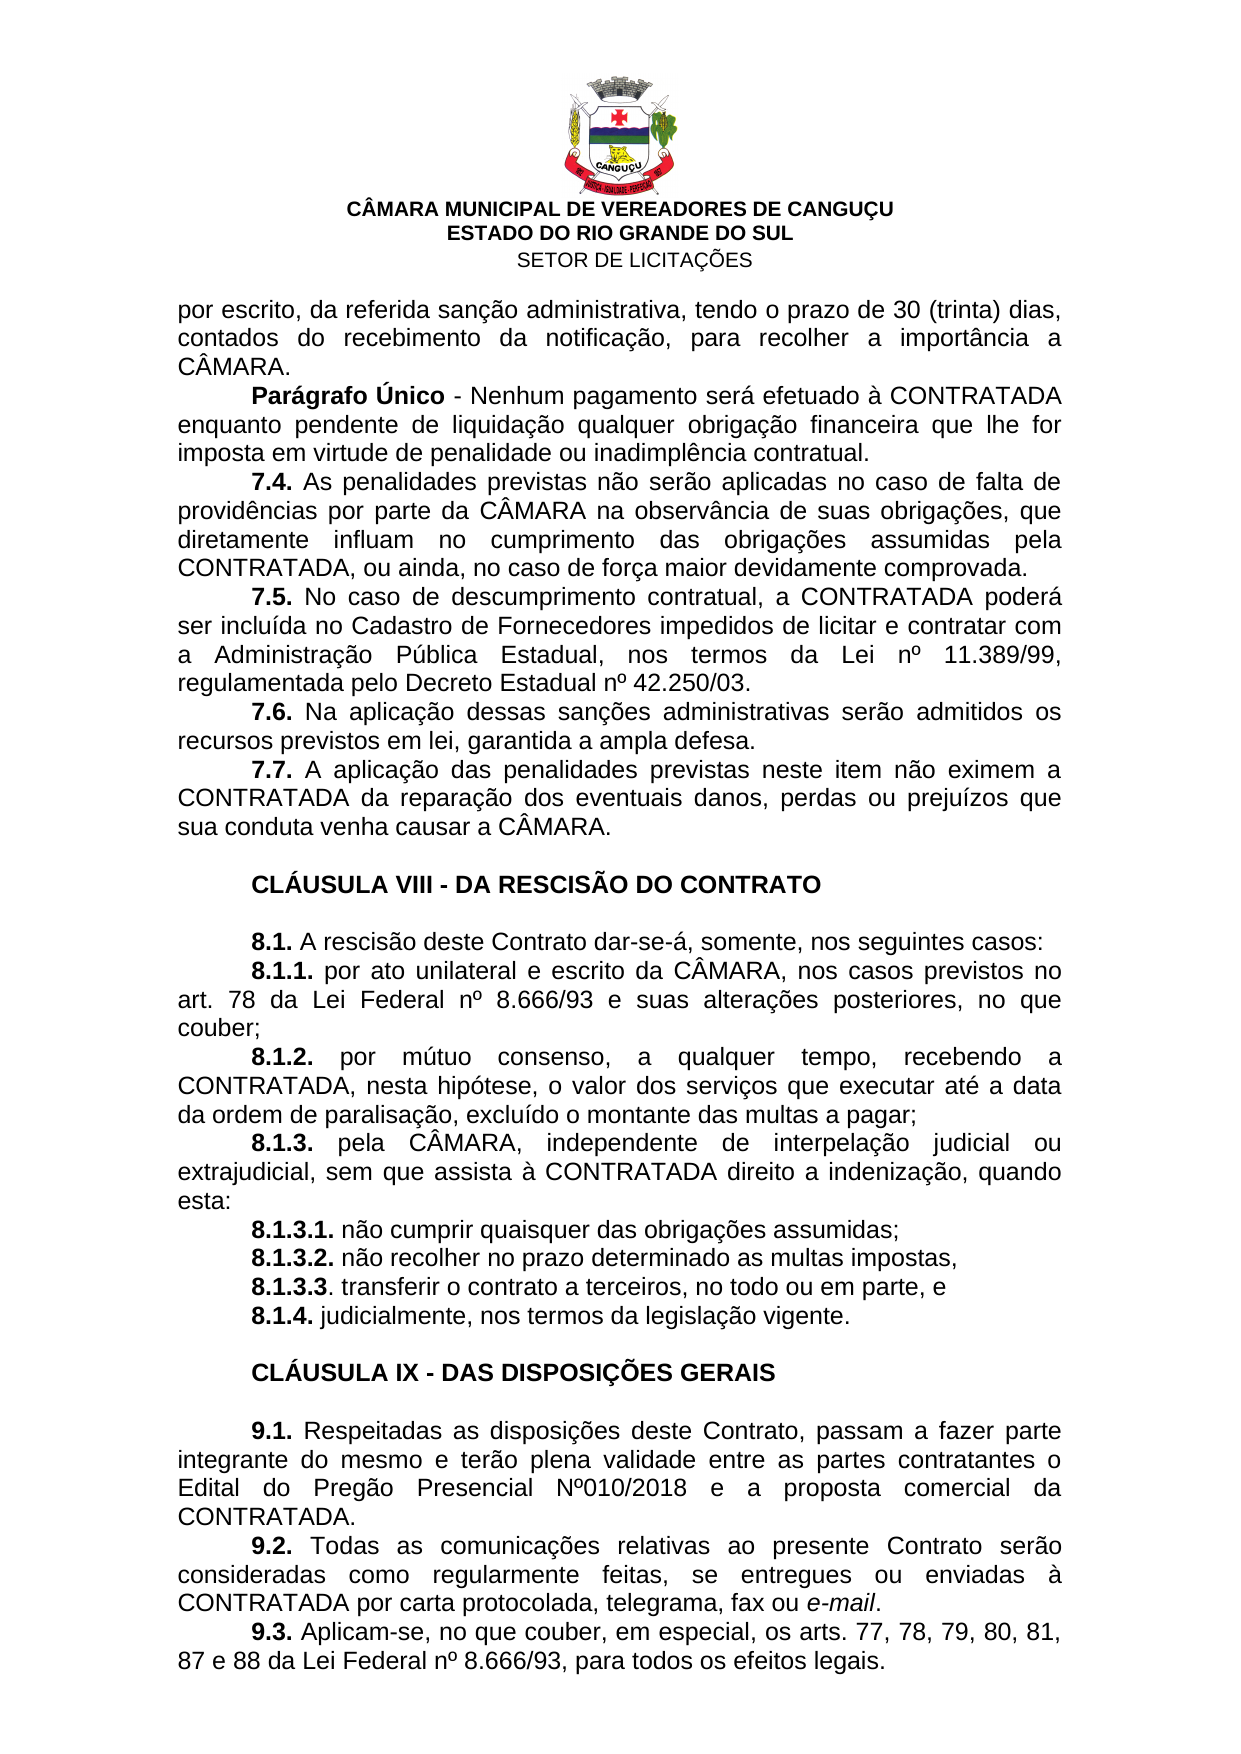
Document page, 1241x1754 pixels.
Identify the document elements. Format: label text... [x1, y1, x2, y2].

text 8.1.3.3. transferir o contrato a terceiros, no todo ou em parte, e [177, 1272, 1063, 1301]
text 8.1. A rescisão deste Contrato dar-se-á, somente, nos seguintes casos: [177, 927, 1063, 956]
text 8.1.3.2. não recolher no prazo determinado as multas impostas, [177, 1243, 1063, 1272]
text CLÁUSULA IX - DAS DISPOSIÇÕES GERAIS [177, 1358, 1063, 1387]
text 9.2. Todas as comunicações relativas ao presente Contrato serão consideradas como regularmente feitas, se entregues ou enviadas à CONTRATADA por carta protocolada, telegrama, fax ou e-mail. [177, 1531, 1063, 1617]
text 9.1. Respeitadas as disposições deste Contrato, passam a fazer parte integrante do mesmo e terão plena validade entre as partes contratantes o Edital do Pregão Presencial Nº010/2018 e a proposta comercial da CONTRATADA. [177, 1416, 1063, 1531]
text 8.1.4. judicialmente, nos termos da legislação vigente. [177, 1301, 1063, 1330]
text 8.1.1. por ato unilateral e escrito da CÂMARA, nos casos previstos no art. 78 da Lei Federal nº 8.666/93 e suas alterações posteriores, no que couber; [177, 956, 1063, 1042]
text por escrito, da referida sanção administrativa, tendo o prazo de 30 (trinta) dias, contados do recebimento da notificação, para recolher a importância a CÂMARA. [177, 295, 1063, 381]
text 7.7. A aplicação das penalidades previstas neste item não eximem a CONTRATADA da reparação dos eventuais danos, perdas ou prejuízos que sua conduta venha causar a CÂMARA. [177, 755, 1063, 841]
text 8.1.3. pela CÂMARA, independente de interpelação judicial ou extrajudicial, sem que assista à CONTRATADA direito a indenização, quando esta: [177, 1128, 1063, 1215]
text 7.6. Na aplicação dessas sanções administrativas serão admitidos os recursos previstos em lei, garantida a ampla defesa. [177, 697, 1063, 755]
text 8.1.3.1. não cumprir quaisquer das obrigações assumidas; [177, 1215, 1063, 1243]
text 7.5. No caso de descumprimento contratual, a CONTRATADA poderá ser incluída no Cadastro de Fornecedores impedidos de licitar e contratar com a Administração Pública Estadual, nos termos da Lei nº 11.389/99, regulamentada pelo Decreto Estadual nº 42.250/03. [177, 582, 1063, 697]
text 9.3. Aplicam-se, no que couber, em especial, os arts. 77, 78, 79, 80, 81, 87 e 88 da Lei Federal nº 8.666/93, para todos os efeitos legais. [177, 1617, 1063, 1675]
text CLÁUSULA VIII - DA RESCISÃO DO CONTRATO [177, 870, 1063, 898]
text 8.1.2. por mútuo consenso, a qualquer tempo, recebendo a CONTRATADA, nesta hipótese, o valor dos serviços que executar até a data da ordem de paralisação, excluído o montante das multas a pagar; [177, 1042, 1063, 1128]
text Parágrafo Único - Nenhum pagamento será efetuado à CONTRATADA enquanto pendente de liquidação qualquer obrigação financeira que lhe for imposta em virtude de penalidade ou inadimplência contratual. [177, 381, 1063, 467]
text 7.4. As penalidades previstas não serão aplicadas no caso de falta de providências por parte da CÂMARA na observância de suas obrigações, que diretamente influam no cumprimento das obrigações assumidas pela CONTRATADA, ou ainda, no caso de força maior devidamente comprovada. [177, 467, 1063, 582]
